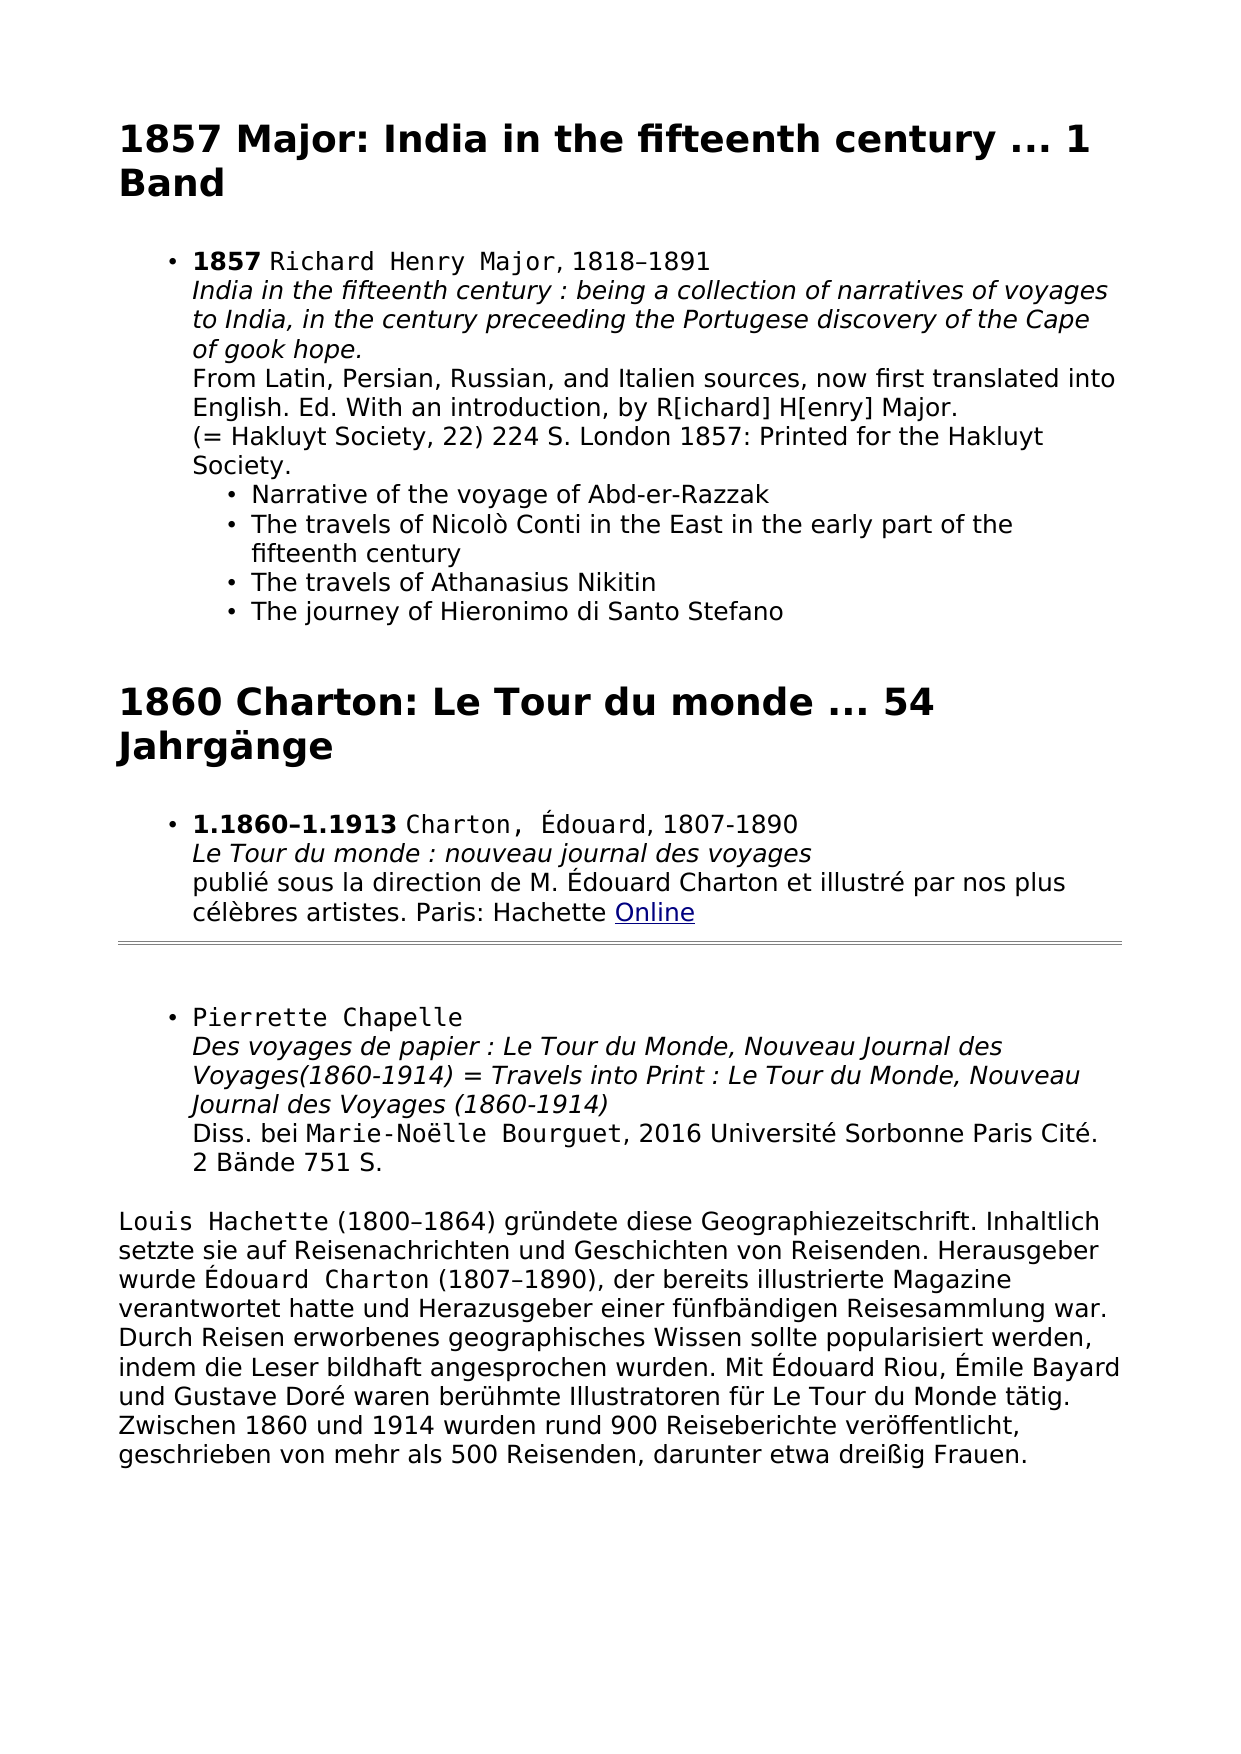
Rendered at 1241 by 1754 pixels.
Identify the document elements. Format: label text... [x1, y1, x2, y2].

list 1857 Richard Henry Major, 1818–1891 India in the fifteenth century : being a collection of narratives of voyages to India, in the century preceeding the Portugese discovery of the Cape of gook hope. From Latin, Persian, Russian, and Italien sources, now first translated into English. Ed. With an introduction, by R[ichard] H[enry] Major. (= Hakluyt Society, 22) 224 S. London 1857: Printed for the Hakluyt Society. [177, 247, 1122, 481]
list The travels of Nicolò Conti in the East in the early part of the fifteenth century [236, 510, 1122, 568]
list The journey of Hieronimo di Santo Stefano [236, 597, 1122, 627]
list 1.1860–1.1913 Charton, Édouard, 1807-1890 Le Tour du monde : nouveau journal des voyages publié sous la direction de M. Édouard Charton et illustré par nos plus célèbres artistes. Paris: Hachette Online [177, 810, 1122, 927]
list Narrative of the voyage of Abd-er-Razzak [236, 481, 1122, 510]
list The travels of Athanasius Nikitin [236, 568, 1122, 597]
text Louis Hachette (1800–1864) gründete diese Geographiezeitschrift. Inhaltlich setzte sie auf Reisenachrichten und Geschichten von Reisenden. Herausgeber wurde Édouard Charton (1807–1890), der bereits illustrierte Magazine verantwortet hatte und Herazusgeber einer fünfbändigen Reisesammlung war. Durch Reisen erworbenes geographisches Wissen sollte popularisiert werden, indem die Leser bildhaft angesprochen wurden. Mit Édouard Riou, Émile Bayard und Gustave Doré waren berühmte Illustratoren für Le Tour du Monde tätig. Zwischen 1860 und 1914 wurden rund 900 Reiseberichte veröffentlicht, geschrieben von mehr als 500 Reisenden, darunter etwa dreißig Frauen. [118, 1207, 1122, 1469]
list Pierrette Chapelle Des voyages de papier : Le Tour du Monde, Nouveau Journal des Voyages(1860-1914) = Travels into Print : Le Tour du Monde, Nouveau Journal des Voyages (1860-1914) Diss. bei Marie-Noëlle Bourguet, 2016 Université Sorbonne Paris Cité. 2 Bände 751 S. [177, 1003, 1122, 1207]
subtitle 1857 Major: India in the fifteenth century ... 1 Band [118, 118, 1122, 205]
subtitle 1860 Charton: Le Tour du monde ... 54 Jahrgänge [118, 681, 1122, 768]
